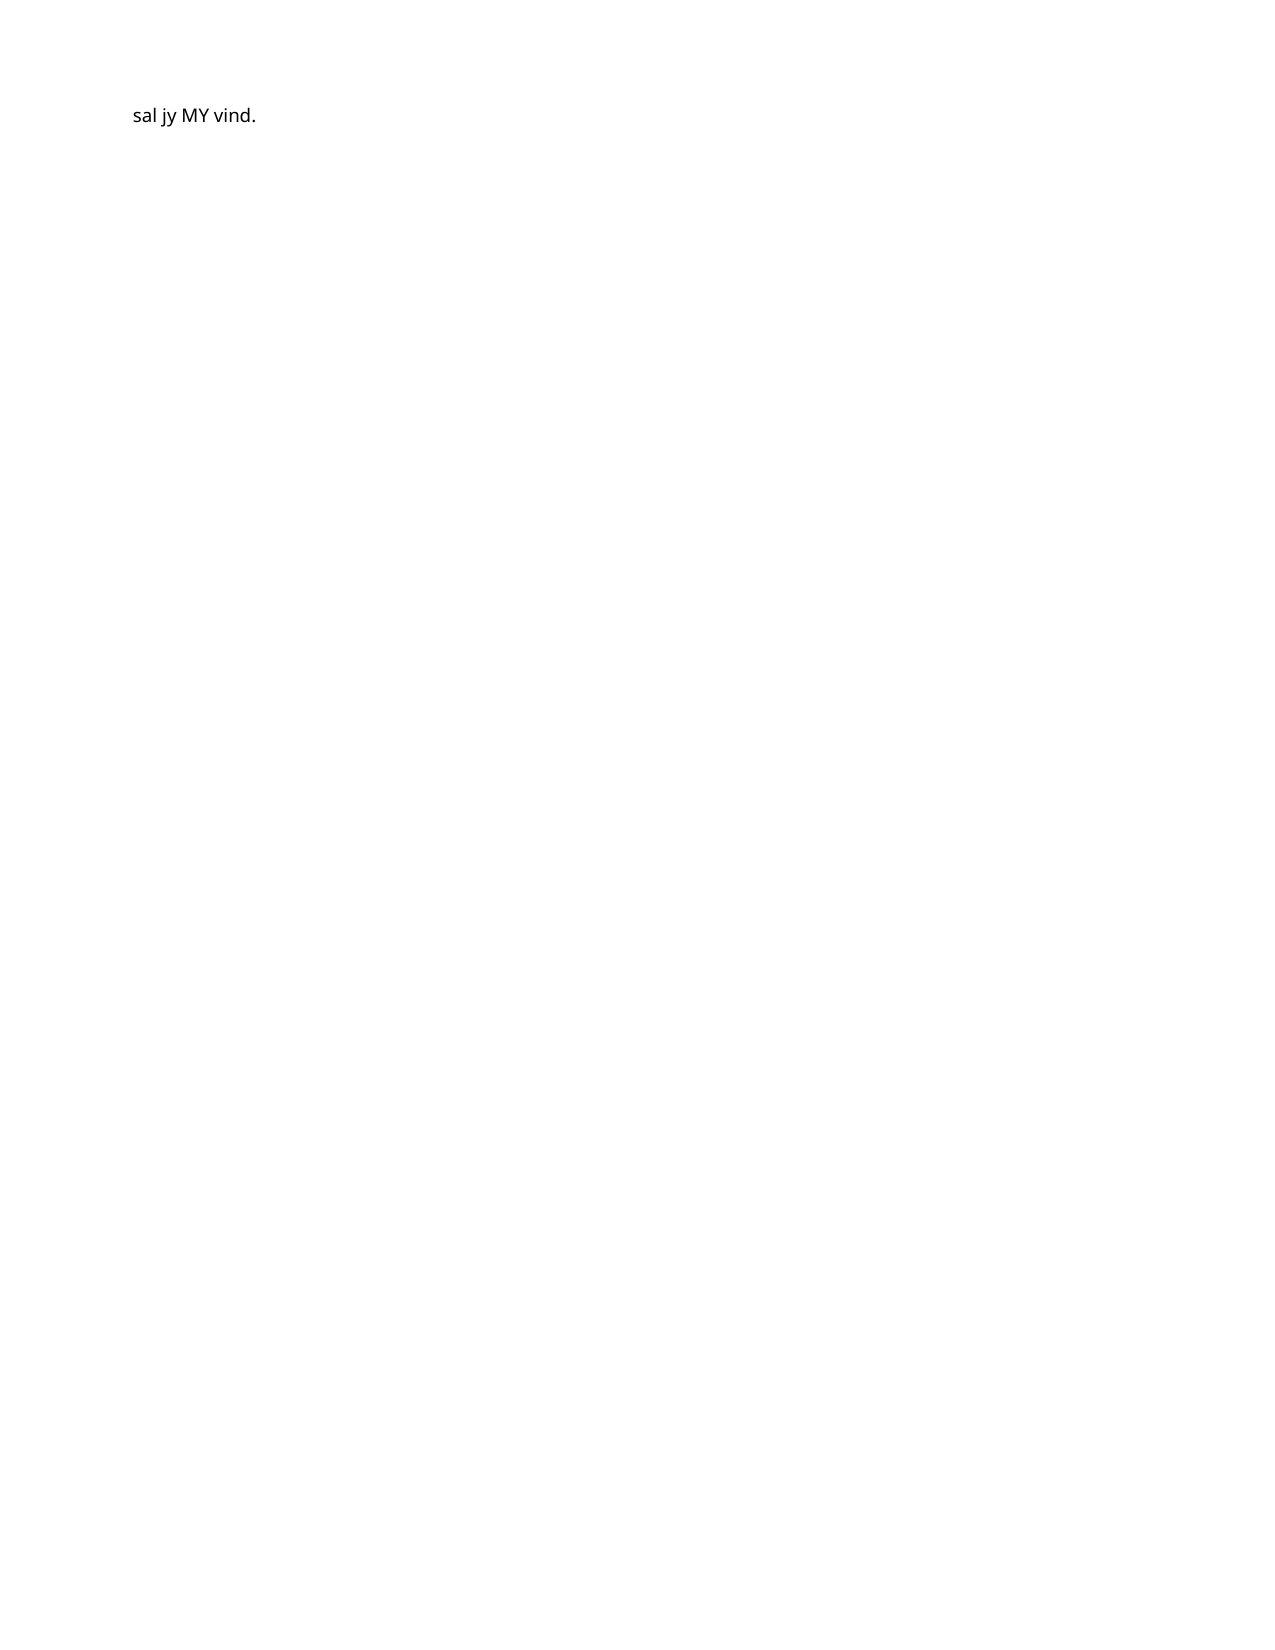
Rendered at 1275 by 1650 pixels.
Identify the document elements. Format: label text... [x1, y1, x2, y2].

text sal jy MY vind. [118, 103, 1157, 128]
